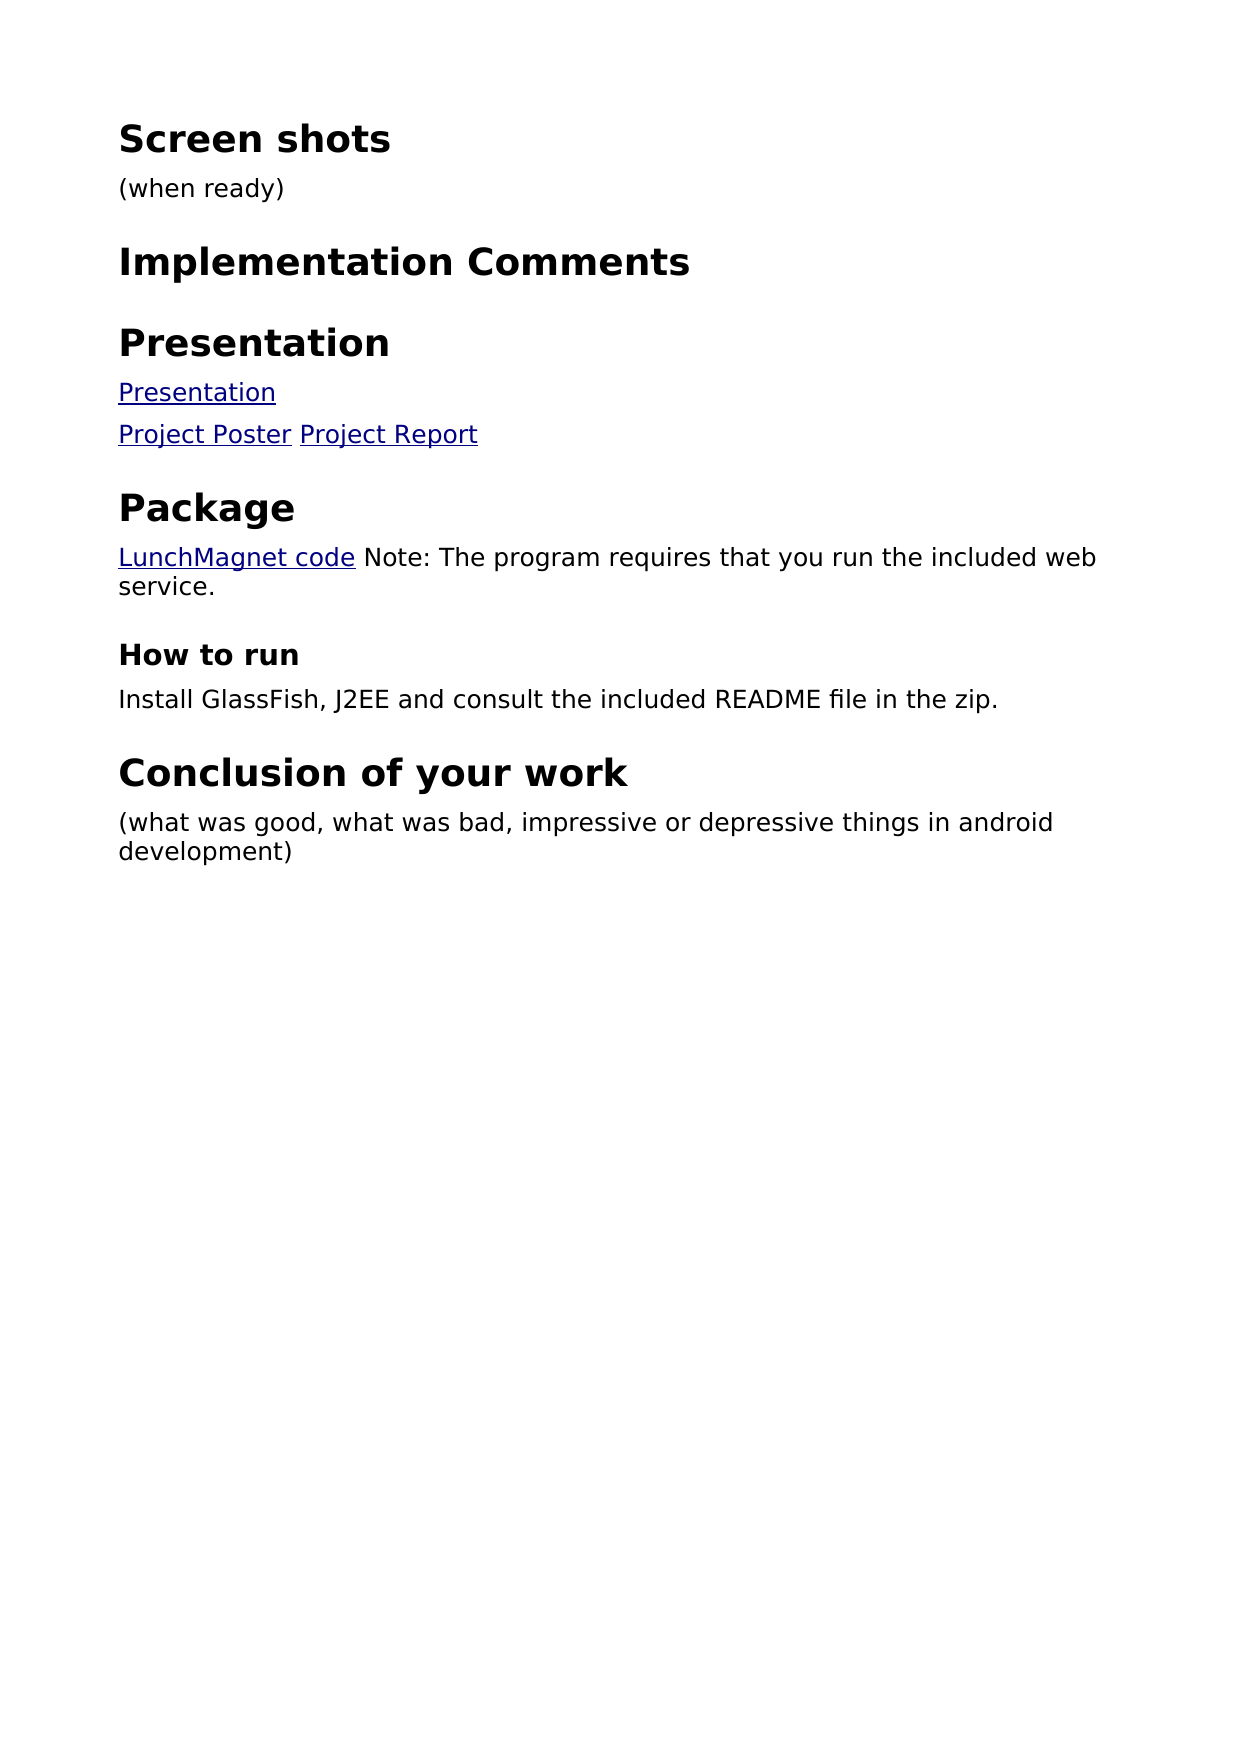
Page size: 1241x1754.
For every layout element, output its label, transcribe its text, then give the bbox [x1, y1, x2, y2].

subtitle Presentation [118, 322, 1122, 366]
text (when ready) [118, 174, 1122, 203]
subtitle How to run [118, 638, 1122, 672]
subtitle Implementation Comments [118, 241, 1122, 284]
subtitle Screen shots [118, 118, 1122, 162]
subtitle Package [118, 487, 1122, 530]
text (what was good, what was bad, impressive or depressive things in android development) [118, 808, 1122, 866]
text Project Poster Project Report [118, 420, 1122, 449]
subtitle Conclusion of your work [118, 752, 1122, 795]
text Presentation [118, 378, 1122, 407]
text Install GlassFish, J2EE and consult the included README file in the zip. [118, 685, 1122, 714]
text LunchMagnet code Note: The program requires that you run the included web service. [118, 543, 1122, 601]
